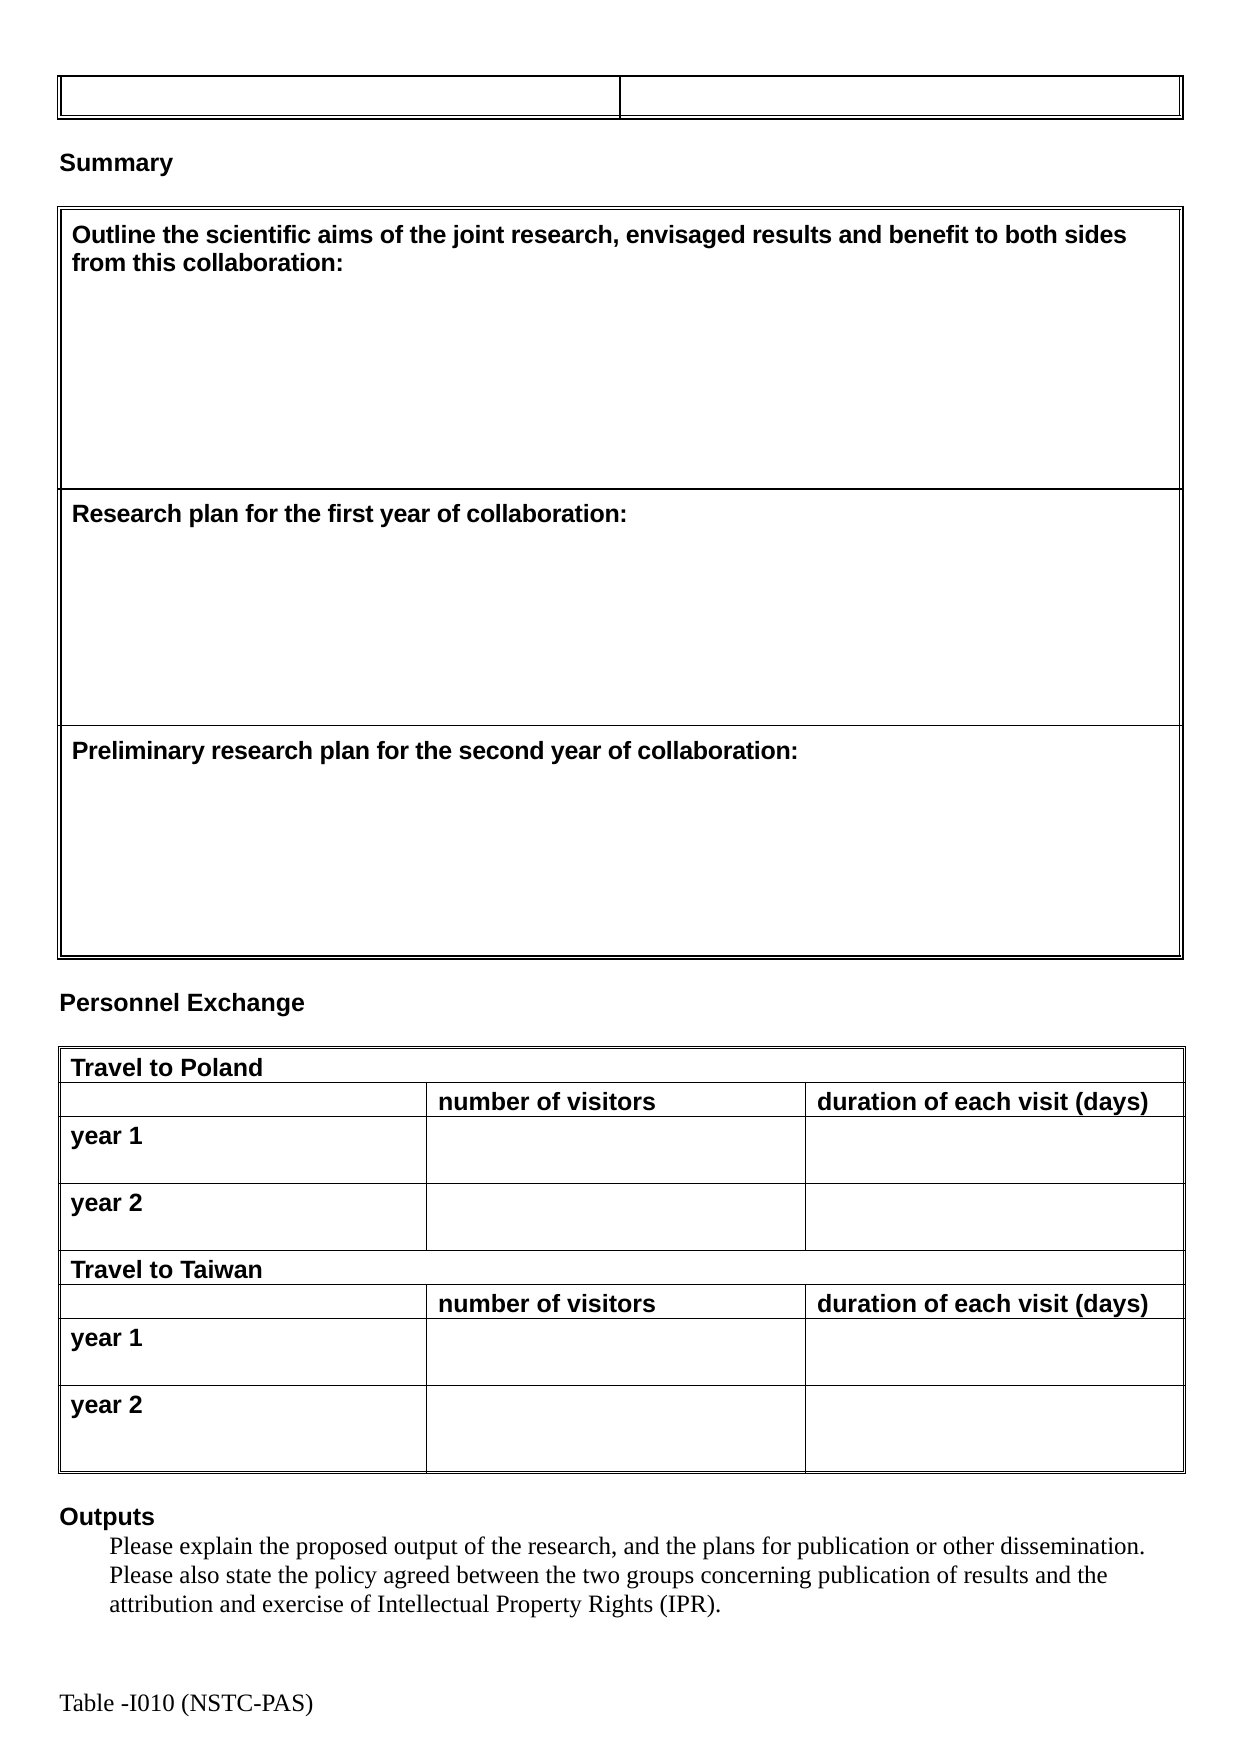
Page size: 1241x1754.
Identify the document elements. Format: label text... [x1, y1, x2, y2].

table_cell [806, 1319, 1183, 1384]
table_cell [806, 1117, 1183, 1183]
table_cell Preliminary research plan for the second year of collaboration: [62, 726, 1179, 955]
table_cell [806, 1386, 1183, 1471]
text Summary [59, 148, 1181, 177]
table_cell number of visitors [427, 1285, 805, 1318]
table_cell [61, 1285, 426, 1318]
table_cell number of visitors [427, 1083, 805, 1116]
table_cell year 2 [61, 1386, 426, 1471]
table_header Travel to Poland [61, 1049, 1183, 1082]
table_cell [427, 1319, 805, 1384]
table_cell [806, 1184, 1183, 1250]
text Personnel Exchange [59, 988, 1181, 1017]
table_cell [427, 1386, 805, 1471]
table_cell year 1 [61, 1117, 426, 1183]
text Please explain the proposed output of the research, and the plans for publication or other dissemination. Please also state the policy agreed between the two groups concerning publication of results and the attribution and exercise of Intellectual Property Rights (IPR). [109, 1531, 1181, 1617]
table_cell [427, 1184, 805, 1250]
table_cell Research plan for the first year of collaboration: [62, 490, 1179, 725]
table_cell Travel to Taiwan [61, 1251, 1183, 1284]
table_cell year 1 [61, 1319, 426, 1384]
table_cell year 2 [61, 1184, 426, 1250]
table_header Outline the scientific aims of the joint research, envisaged results and benefit to both sides from this collaboration: [62, 210, 1179, 488]
table_cell duration of each visit (days) [806, 1285, 1183, 1318]
table_cell [427, 1117, 805, 1183]
text Outputs [59, 1502, 1181, 1531]
table_cell [621, 77, 1179, 115]
table_cell [62, 77, 619, 115]
table_cell [61, 1083, 426, 1116]
table_cell duration of each visit (days) [806, 1083, 1183, 1116]
